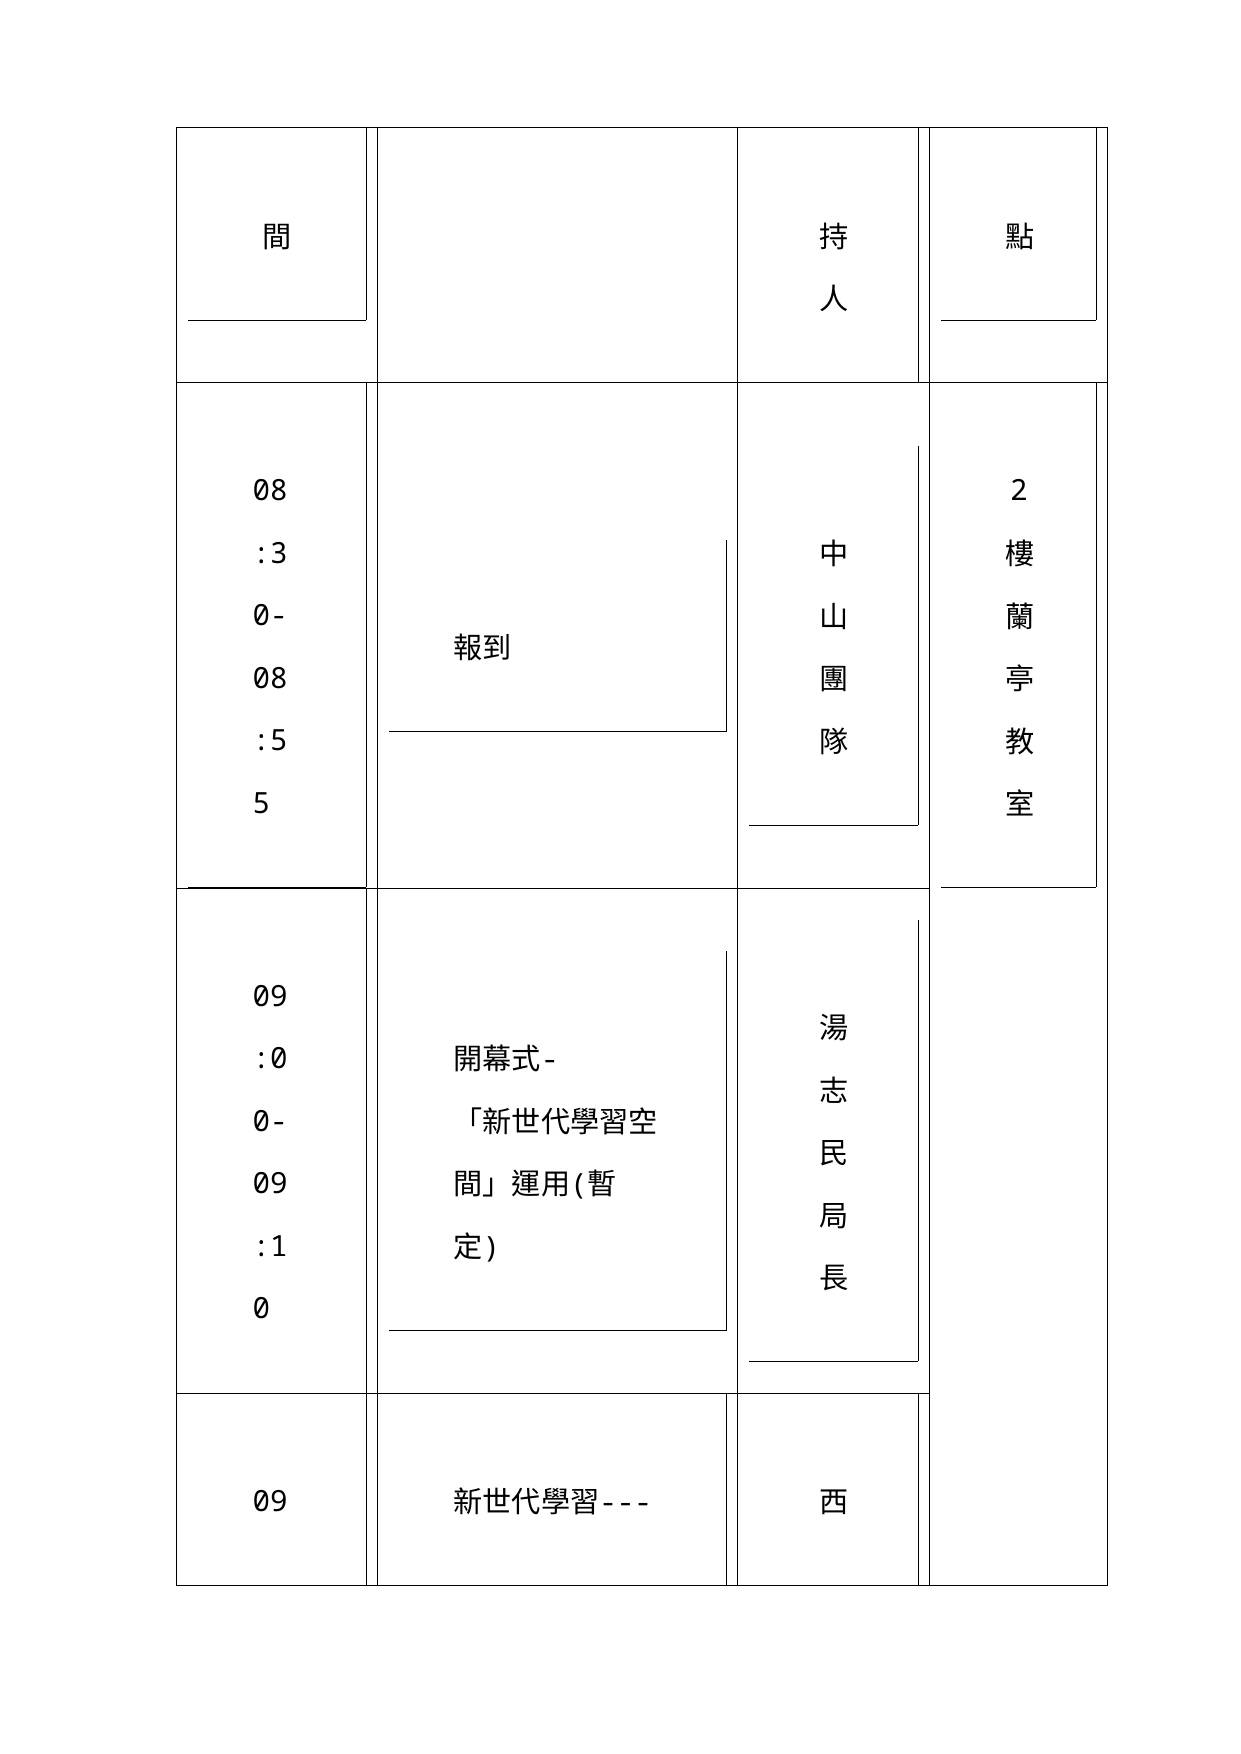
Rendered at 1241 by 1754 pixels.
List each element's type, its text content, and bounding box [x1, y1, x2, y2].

table_cell 報到 [378, 383, 737, 887]
table_header 點 [930, 128, 1107, 382]
table_cell 中山團隊 [738, 383, 929, 887]
table_cell [919, 1394, 929, 1585]
table_cell 08:30-08:55 [177, 383, 366, 887]
table_cell 西 [738, 1394, 918, 1585]
table_cell 新世代學習--- [378, 1394, 726, 1585]
table_cell 2樓蘭亭教室 [930, 383, 1107, 1585]
table_header 持人 [738, 128, 918, 382]
table_cell [367, 1394, 377, 1585]
table_cell [367, 383, 377, 887]
table_cell [727, 1394, 737, 1585]
table_cell 09:00-09:10 [177, 889, 366, 1393]
table_header [378, 128, 737, 382]
table_header 間 [177, 128, 377, 382]
table_header [919, 128, 929, 382]
table_cell 開幕式- 「新世代學習空 間」運用(暫定) [378, 889, 737, 1393]
table_cell 09 [177, 1394, 366, 1585]
table_cell 湯志民局長 [738, 889, 929, 1393]
table_cell [367, 889, 377, 1393]
